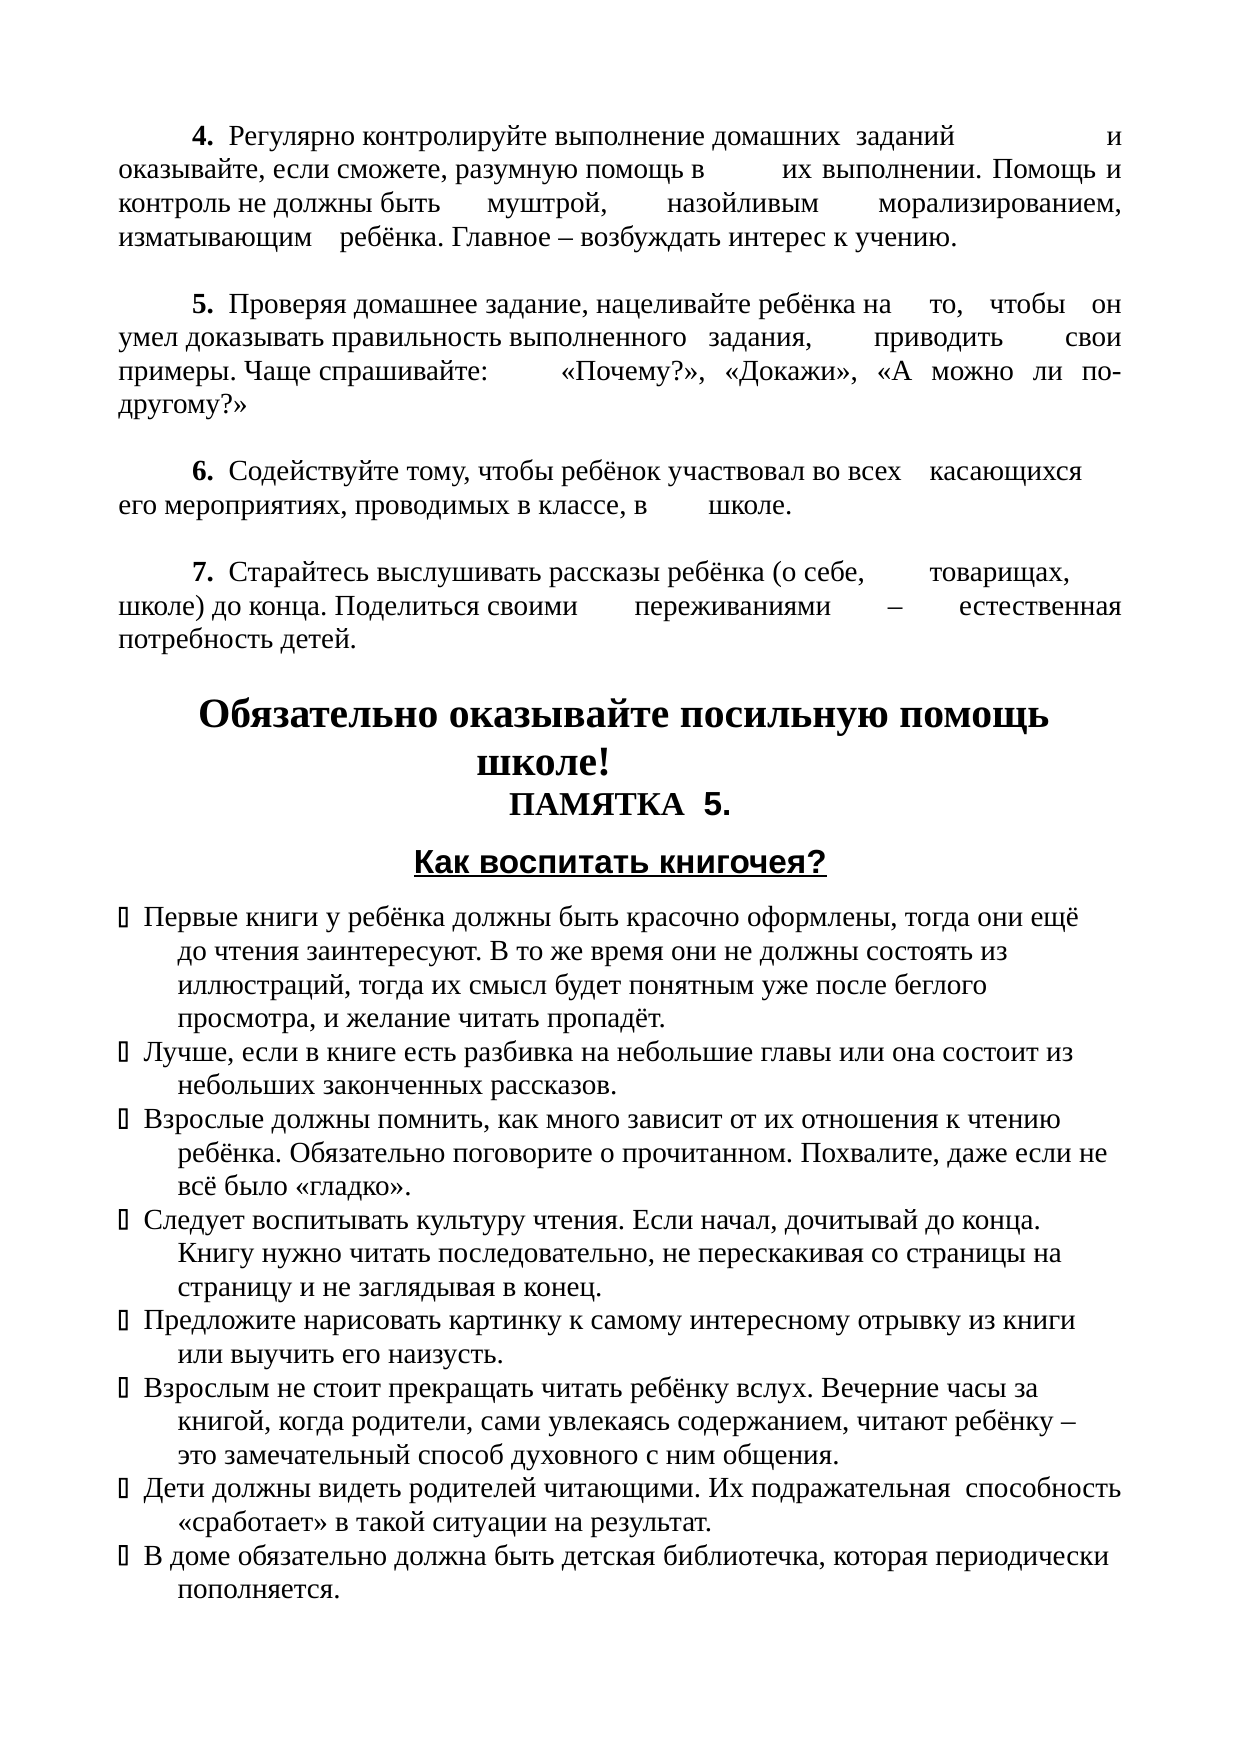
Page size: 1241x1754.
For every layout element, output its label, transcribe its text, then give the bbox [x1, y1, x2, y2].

text 7. Старайтесь выслушивать рассказы ребёнка (о себе, товарищах, школе) до конца. Поделиться своими переживаниями – естественная потребность детей. [118, 554, 1122, 655]
text  Первые книги у ребёнка должны быть красочно оформлены, тогда они ещё до чтения заинтересуют. В то же время они не должны состоять из иллюстраций, тогда их смысл будет понятным уже после беглого просмотра, и желание читать пропадёт. [118, 899, 1122, 1034]
text  В доме обязательно должна быть детская би­блиотечка, которая периодически пополняется. [118, 1538, 1122, 1605]
text 5. Проверяя домашнее задание, нацеливайте ребёнка на то, чтобы он умел доказывать правильность выполненного задания, приводить свои примеры. Чаще спрашивайте: «Почему?», «Докажи», «А можно ли по-другому?» [118, 286, 1122, 420]
text ПАМЯТКА 5. [118, 784, 1122, 823]
text  Предложите нарисовать картинку к самому интересному отрывку из книги или выучить его наизусть. [118, 1302, 1122, 1370]
text Как воспитать книгочея? [118, 842, 1122, 880]
text 4. Регулярно контролируйте выполнение домашних заданий и оказывайте, если сможете, разумную помощь в их выполнении. Помощь и контроль не должны быть муштрой, назойливым морализированием, изматывающим ребёнка. Главное – возбуждать интерес к учению. [118, 118, 1122, 252]
text  Лучше, если в книге есть разбивка на небольшие главы или она состоит из небольших законченных рассказов. [118, 1034, 1122, 1101]
text  Дети должны видеть родителей читающими. Их подражательная способность «сработает» в такой ситуации на результат. [118, 1470, 1122, 1538]
text  Взрослым не стоит прекращать читать ребёнку вслух. Вечерние часы за книгой, когда родители, сами увле­каясь содержанием, читают ребёнку – это замечательный способ духовного с ним общения. [118, 1370, 1122, 1470]
text  Следует воспитывать культуру чтения. Если начал, дочитывай до конца. Книгу нужно читать последовательно, не перескакивая со страницы на страницу и не заглядывая в конец. [118, 1202, 1122, 1302]
text  Взрослые должны помнить, как много зависит от их отношения к чтению ребёнка. Обязательно поговорите о прочитанном. Похвали­те, даже если не всё было «гладко». [118, 1101, 1122, 1202]
text Обязательно оказывайте посильную помощь школе! [118, 688, 1122, 784]
text 6. Содействуйте тому, чтобы ребёнок участвовал во всех касающихся его мероприятиях, проводимых в классе, в школе. [118, 453, 1122, 521]
